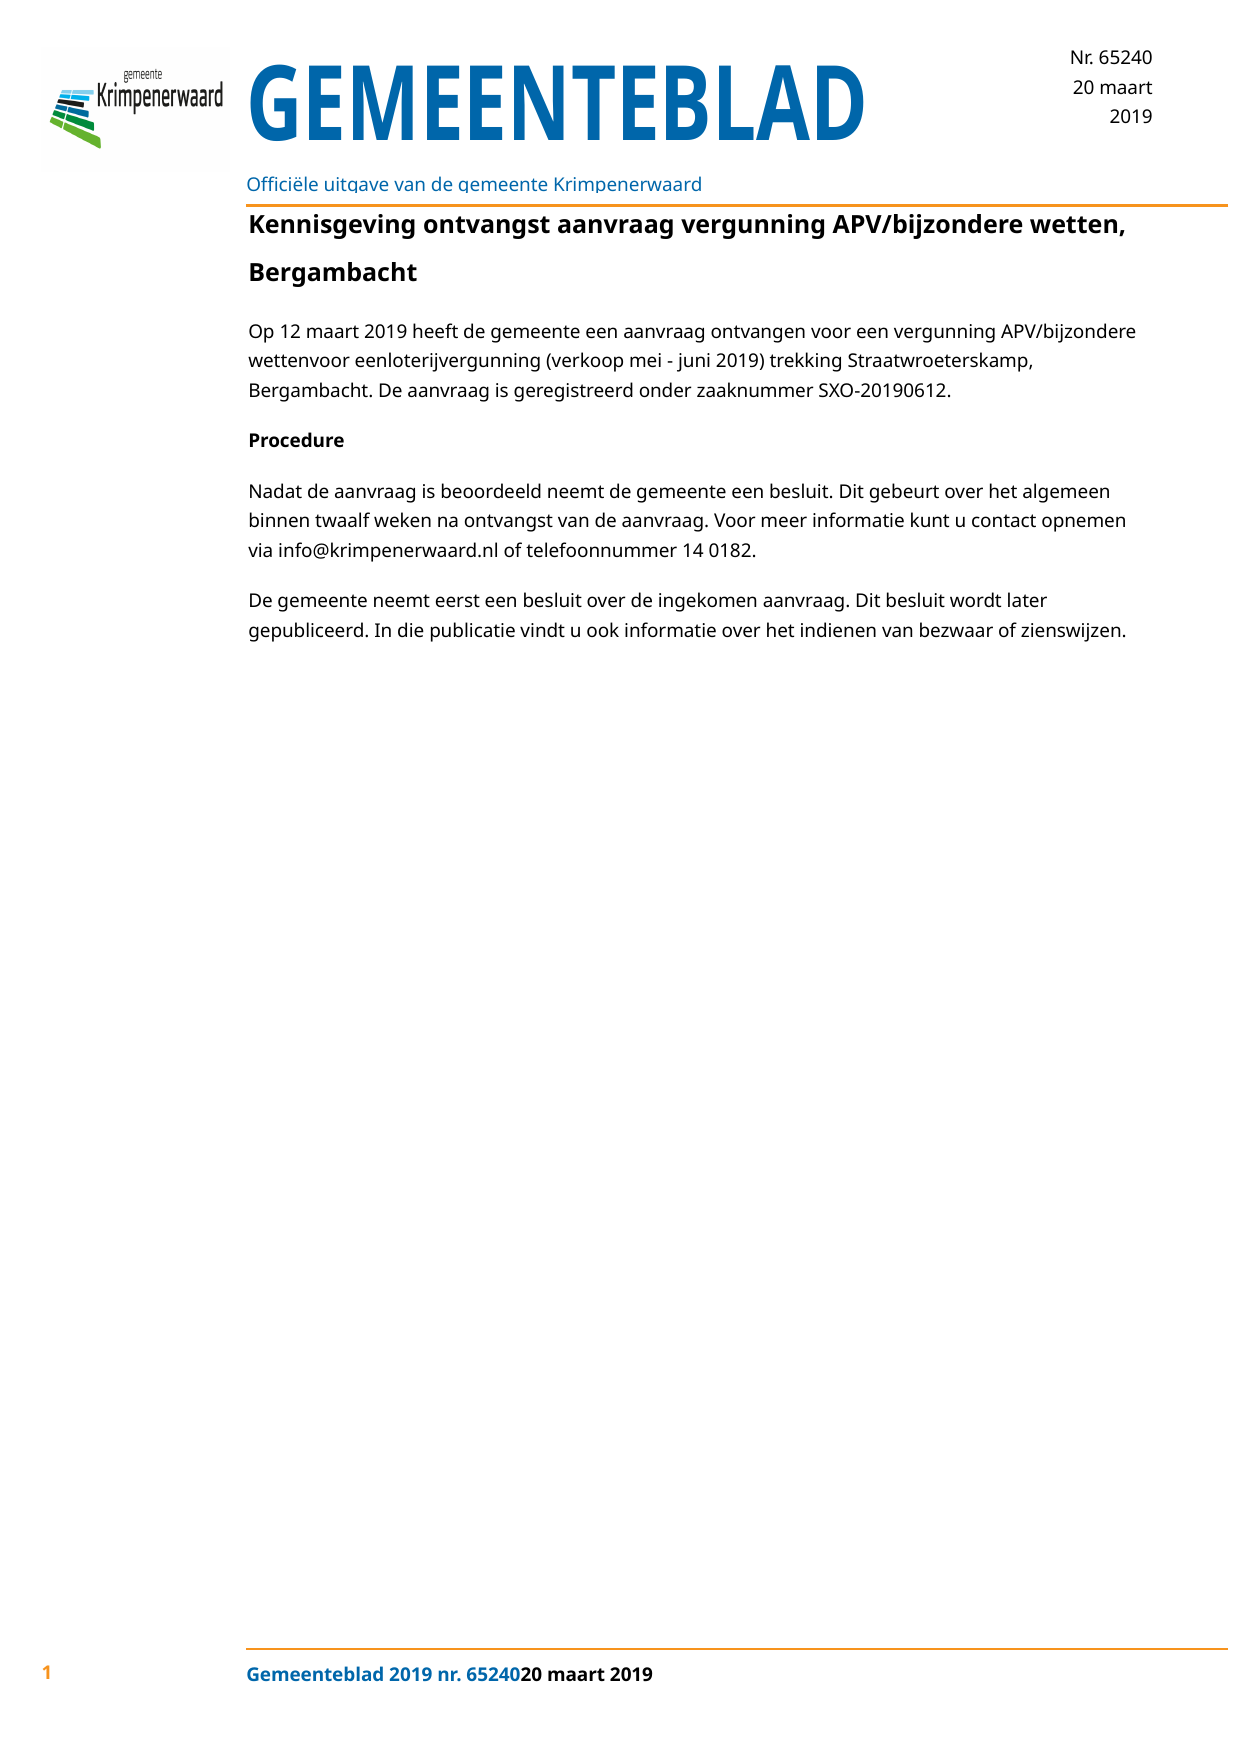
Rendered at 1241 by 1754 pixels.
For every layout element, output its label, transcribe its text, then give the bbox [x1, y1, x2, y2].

text Procedure [248, 427, 1152, 453]
text Nadat de aanvraag is beoordeeld neemt de gemeente een besluit. Dit gebeurt over het algemeen binnen twaalf weken na ontvangst van de aanvraag. Voor meer informatie kunt u contact opnemen via info@krimpenerwaard.nl of telefoonnummer 14 0182. [248, 478, 1152, 563]
text Kennisgeving ontvangst aanvraag vergunning APV/bijzondere wetten, Bergambacht [248, 207, 1152, 288]
text De gemeente neemt eerst een besluit over de ingekomen aanvraag. Dit besluit wordt later gepubliceerd. In die publicatie vindt u ook informatie over het indienen van bezwaar of zienswijzen. [248, 587, 1152, 643]
text Op 12 maart 2019 heeft de gemeente een aanvraag ontvangen voor een vergunning APV/bijzondere wettenvoor eenloterijvergunning (verkoop mei - juni 2019) trekking Straatwroeterskamp, Bergambacht. De aanvraag is geregistreerd onder zaaknummer SXO-20190612. [248, 318, 1152, 403]
picture [41, 47, 231, 172]
